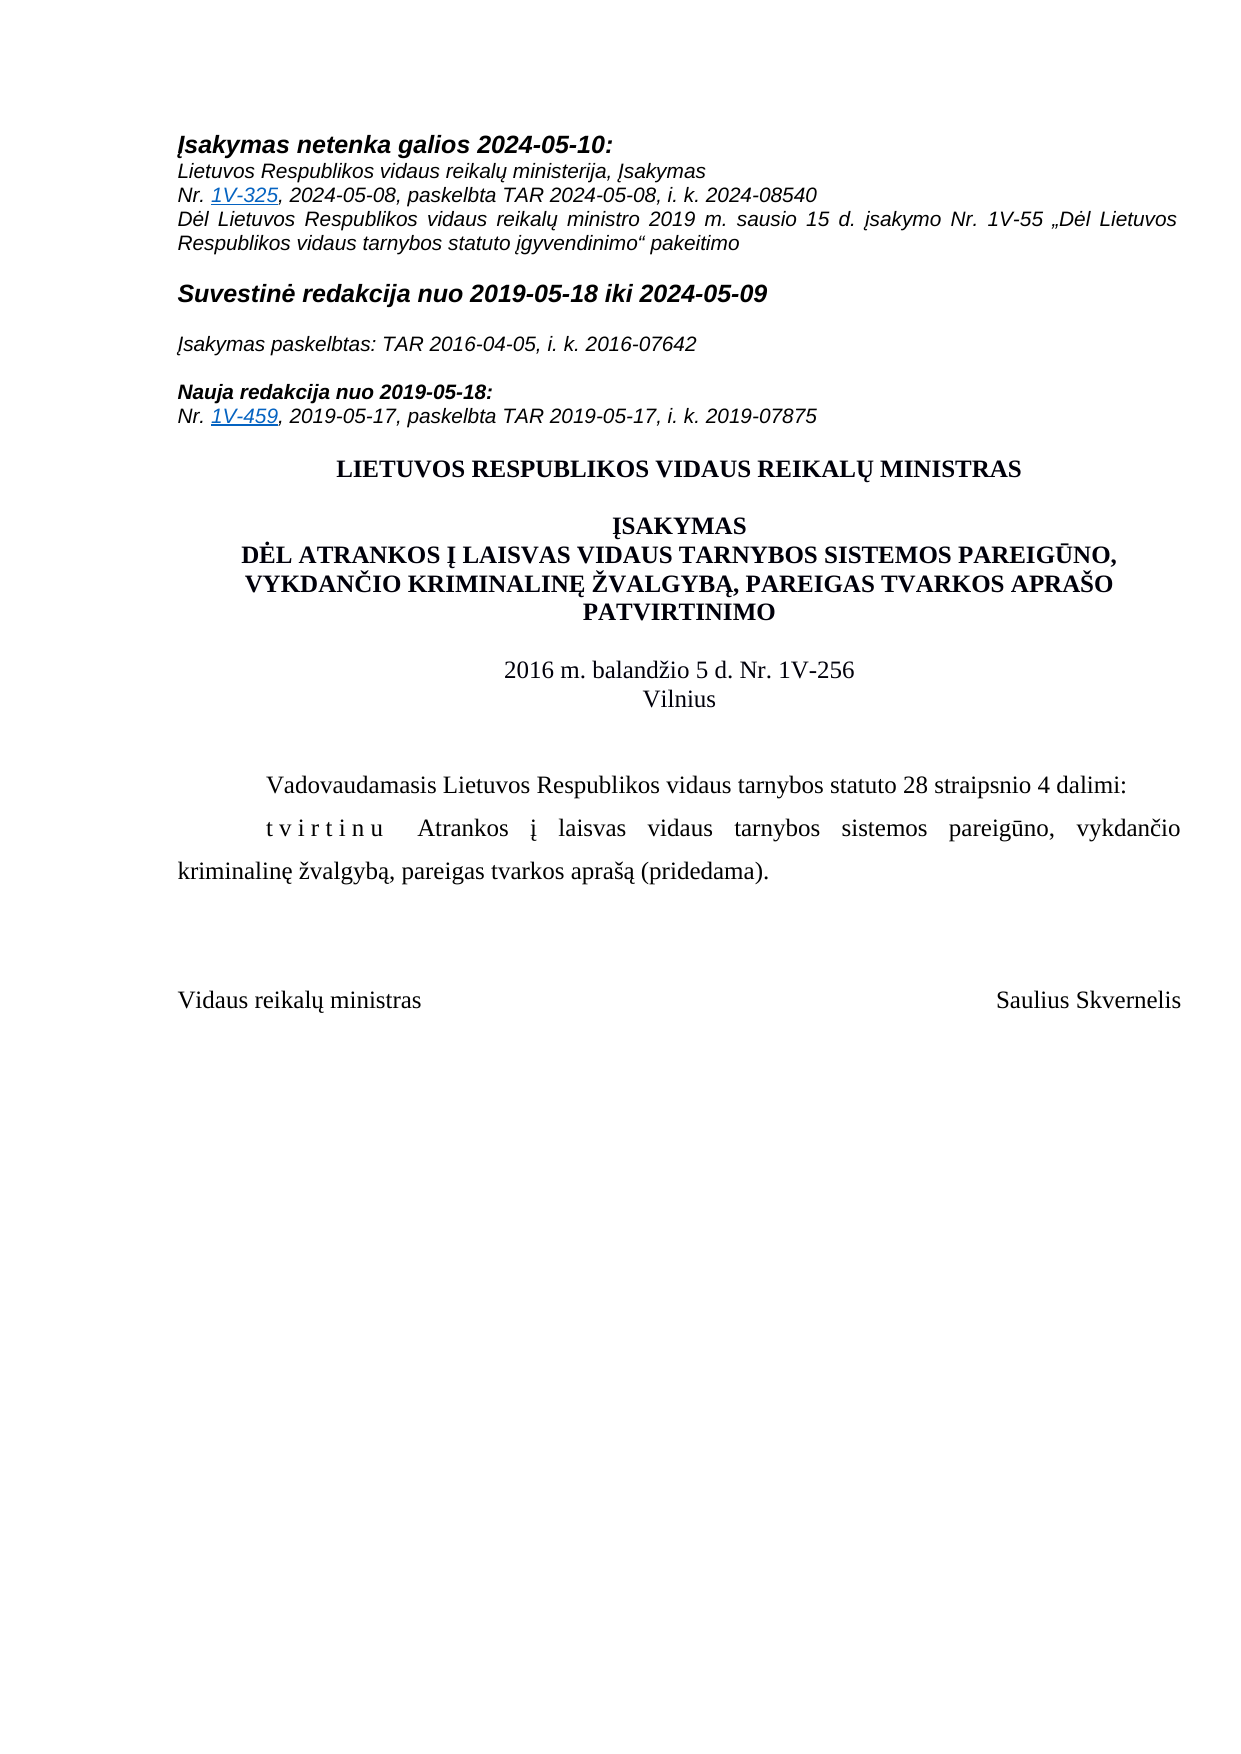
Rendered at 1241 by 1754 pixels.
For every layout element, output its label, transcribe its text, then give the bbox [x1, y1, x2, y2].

text Nauja redakcija nuo 2019-05-18: [177, 379, 1181, 403]
text Vidaus reikalų ministras Saulius Skvernelis [177, 986, 1181, 1014]
text ĮSAKYMAS [177, 511, 1181, 540]
text Nr. 1V-325, 2024-05-08, paskelbta TAR 2024-05-08, i. k. 2024-08540 [177, 183, 1181, 207]
text Įsakymas paskelbtas: TAR 2016-04-05, i. k. 2016-07642 [177, 332, 1181, 356]
text LIETUVOS RESPUBLIKOS VIDAUS REIKALŲ MINISTRAS [177, 454, 1181, 482]
text Suvestinė redakcija nuo 2019-05-18 iki 2024-05-09 [177, 279, 1181, 308]
text Vilnius [177, 684, 1181, 712]
text 2016 m. balandžio 5 d. Nr. 1V-256 [177, 655, 1181, 684]
text Lietuvos Respublikos vidaus reikalų ministerija, Įsakymas [177, 159, 1181, 183]
text Nr. 1V-459, 2019-05-17, paskelbta TAR 2019-05-17, i. k. 2019-07875 [177, 403, 1181, 427]
text Dėl Lietuvos Respublikos vidaus reikalų ministro 2019 m. sausio 15 d. įsakymo Nr. 1V-55 „Dėl Lietuvos Respublikos vidaus tarnybos statuto įgyvendinimo“ pakeitimo [177, 207, 1181, 255]
text Įsakymas netenka galios 2024-05-10: [177, 130, 1181, 159]
text tvirtinu Atrankos į laisvas vidaus tarnybos sistemos pareigūno, vykdančio kriminalinę žvalgybą, pareigas tvarkos aprašą (pridedama). [177, 813, 1181, 885]
text Vadovaudamasis Lietuvos Respublikos vidaus tarnybos statuto 28 straipsnio 4 dalimi: [177, 770, 1181, 799]
text DĖL ATRANKOS Į LAISVAS VIDAUS TARNYBOS SISTEMOS PAREIGŪNO, VYKDANČIO KRIMINALINĘ ŽVALGYBĄ, PAREIGAS TVARKOS APRAŠO PATVIRTINIMO [177, 540, 1181, 626]
